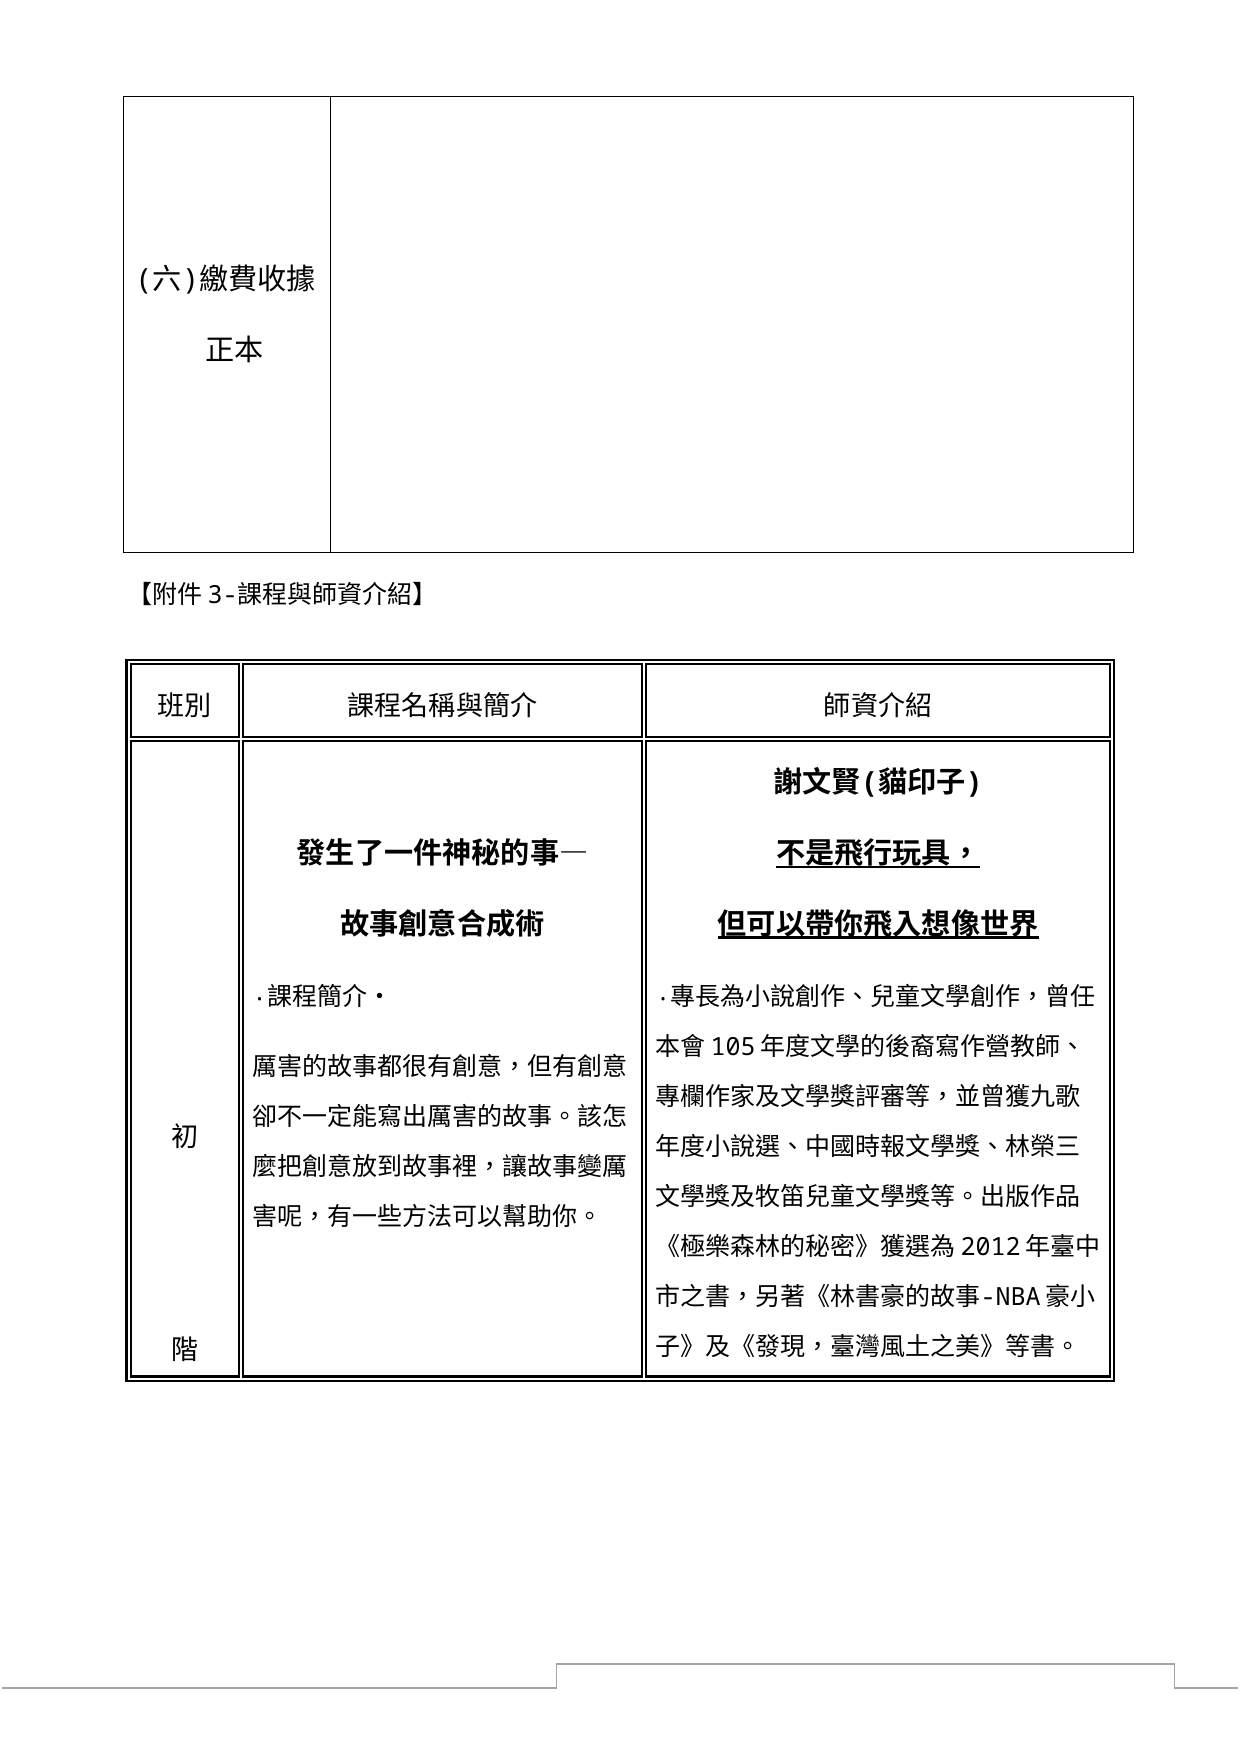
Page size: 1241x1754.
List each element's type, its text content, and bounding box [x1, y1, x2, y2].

table_cell (六)繳費收據 正本 [124, 97, 330, 552]
table_header 師資介紹 [647, 665, 1109, 736]
table_cell 謝文賢(貓印子) 不是飛行玩具， 但可以帶你飛入想像世界 ‧專長為小說創作、兒童文學創作，曾任本會105年度文學的後裔寫作營教師、專欄作家及文學獎評審等，並曾獲九歌年度小說選、中國時報文學獎、林榮三文學獎及牧笛兒童文學獎等。出版作品《極樂森林的秘密》獲選為2012年臺中市之書，另著《林書豪的故事-NBA豪小子》及《發現，臺灣風土之美》等書。 [647, 742, 1109, 1375]
table_cell [331, 97, 1133, 552]
table_cell 初 階 [132, 742, 238, 1375]
table_header 課程名稱與簡介 [244, 665, 641, 736]
table_cell 發生了一件神秘的事— 故事創意合成術 ‧課程簡介‧ 厲害的故事都很有創意，但有創意卻不一定能寫出厲害的故事。該怎麼把創意放到故事裡，讓故事變厲害呢，有一些方法可以幫助你。 [244, 742, 641, 1375]
table_header 班別 [132, 665, 238, 736]
text 【附件3-課程與師資介紹】 [112, 564, 1128, 614]
